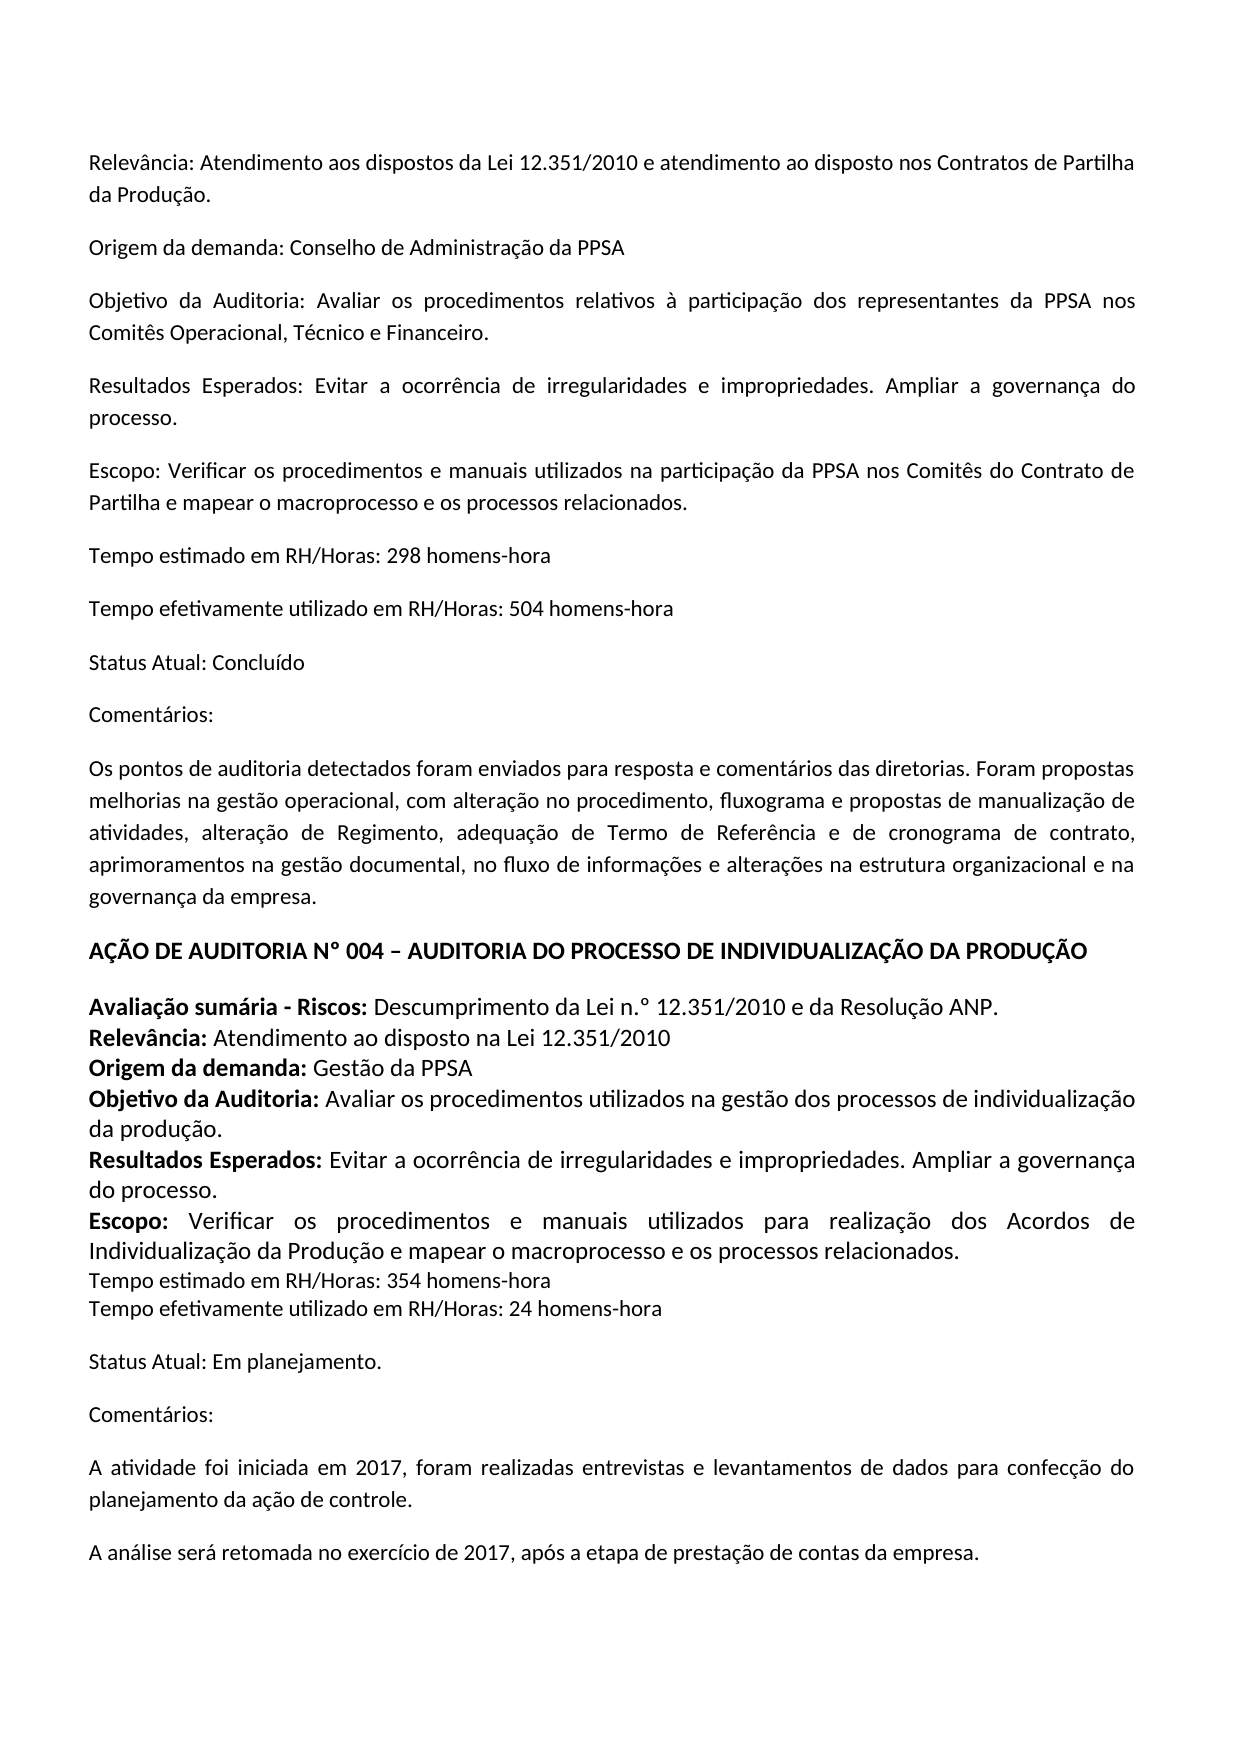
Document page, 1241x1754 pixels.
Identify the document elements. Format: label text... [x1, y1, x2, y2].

text AÇÃO DE AUDITORIA Nº 004 – AUDITORIA DO PROCESSO DE INDIVIDUALIZAÇÃO DA PRODUÇÃO [89, 935, 1137, 966]
text Status Atual: Em planejamento. [89, 1347, 1137, 1375]
text Avaliação sumária - Riscos: Descumprimento da Lei n.º 12.351/2010 e da Resolução ANP. [89, 991, 1137, 1022]
text Status Atual: Concluído [89, 648, 1137, 676]
text Comentários: [89, 1400, 1137, 1428]
text Os pontos de auditoria detectados foram enviados para resposta e comentários das diretorias. Foram propostas melhorias na gestão operacional, com alteração no procedimento, fluxograma e propostas de manualização de atividades, alteração de Regimento, adequação de Termo de Referência e de cronograma de contrato, aprimoramentos na gestão documental, no fluxo de informações e alterações na estrutura organizacional e na governança da empresa. [89, 754, 1137, 910]
text Resultados Esperados: Evitar a ocorrência de irregularidades e impropriedades. Ampliar a governança do processo. [89, 371, 1137, 431]
text Escopo: Verificar os procedimentos e manuais utilizados para realização dos Acordos de Individualização da Produção e mapear o macroprocesso e os processos relacionados. [89, 1205, 1137, 1266]
text Escopo: Verificar os procedimentos e manuais utilizados na participação da PPSA nos Comitês do Contrato de Partilha e mapear o macroprocesso e os processos relacionados. [89, 456, 1137, 517]
text Origem da demanda: Conselho de Administração da PPSA [89, 233, 1137, 261]
text Comentários: [89, 701, 1137, 729]
text Origem da demanda: Gestão da PPSA [89, 1052, 1137, 1083]
text A atividade foi iniciada em 2017, foram realizadas entrevistas e levantamentos de dados para confecção do planejamento da ação de controle. [89, 1453, 1137, 1513]
text Resultados Esperados: Evitar a ocorrência de irregularidades e impropriedades. Ampliar a governança do processo. [89, 1144, 1137, 1205]
text Tempo efetivamente utilizado em RH/Horas: 504 homens-hora [89, 594, 1137, 623]
text Tempo efetivamente utilizado em RH/Horas: 24 homens-hora [89, 1294, 1137, 1322]
text Tempo estimado em RH/Horas: 354 homens-hora [89, 1266, 1137, 1294]
text A análise será retomada no exercício de 2017, após a etapa de prestação de contas da empresa. [89, 1538, 1137, 1566]
text Tempo estimado em RH/Horas: 298 homens-hora [89, 542, 1137, 569]
text Relevância: Atendimento aos dispostos da Lei 12.351/2010 e atendimento ao disposto nos Contratos de Partilha da Produção. [89, 148, 1137, 208]
text Objetivo da Auditoria: Avaliar os procedimentos relativos à participação dos representantes da PPSA nos Comitês Operacional, Técnico e Financeiro. [89, 286, 1137, 346]
text Relevância: Atendimento ao disposto na Lei 12.351/2010 [89, 1022, 1137, 1052]
text Objetivo da Auditoria: Avaliar os procedimentos utilizados na gestão dos processos de individualização da produção. [89, 1083, 1137, 1144]
